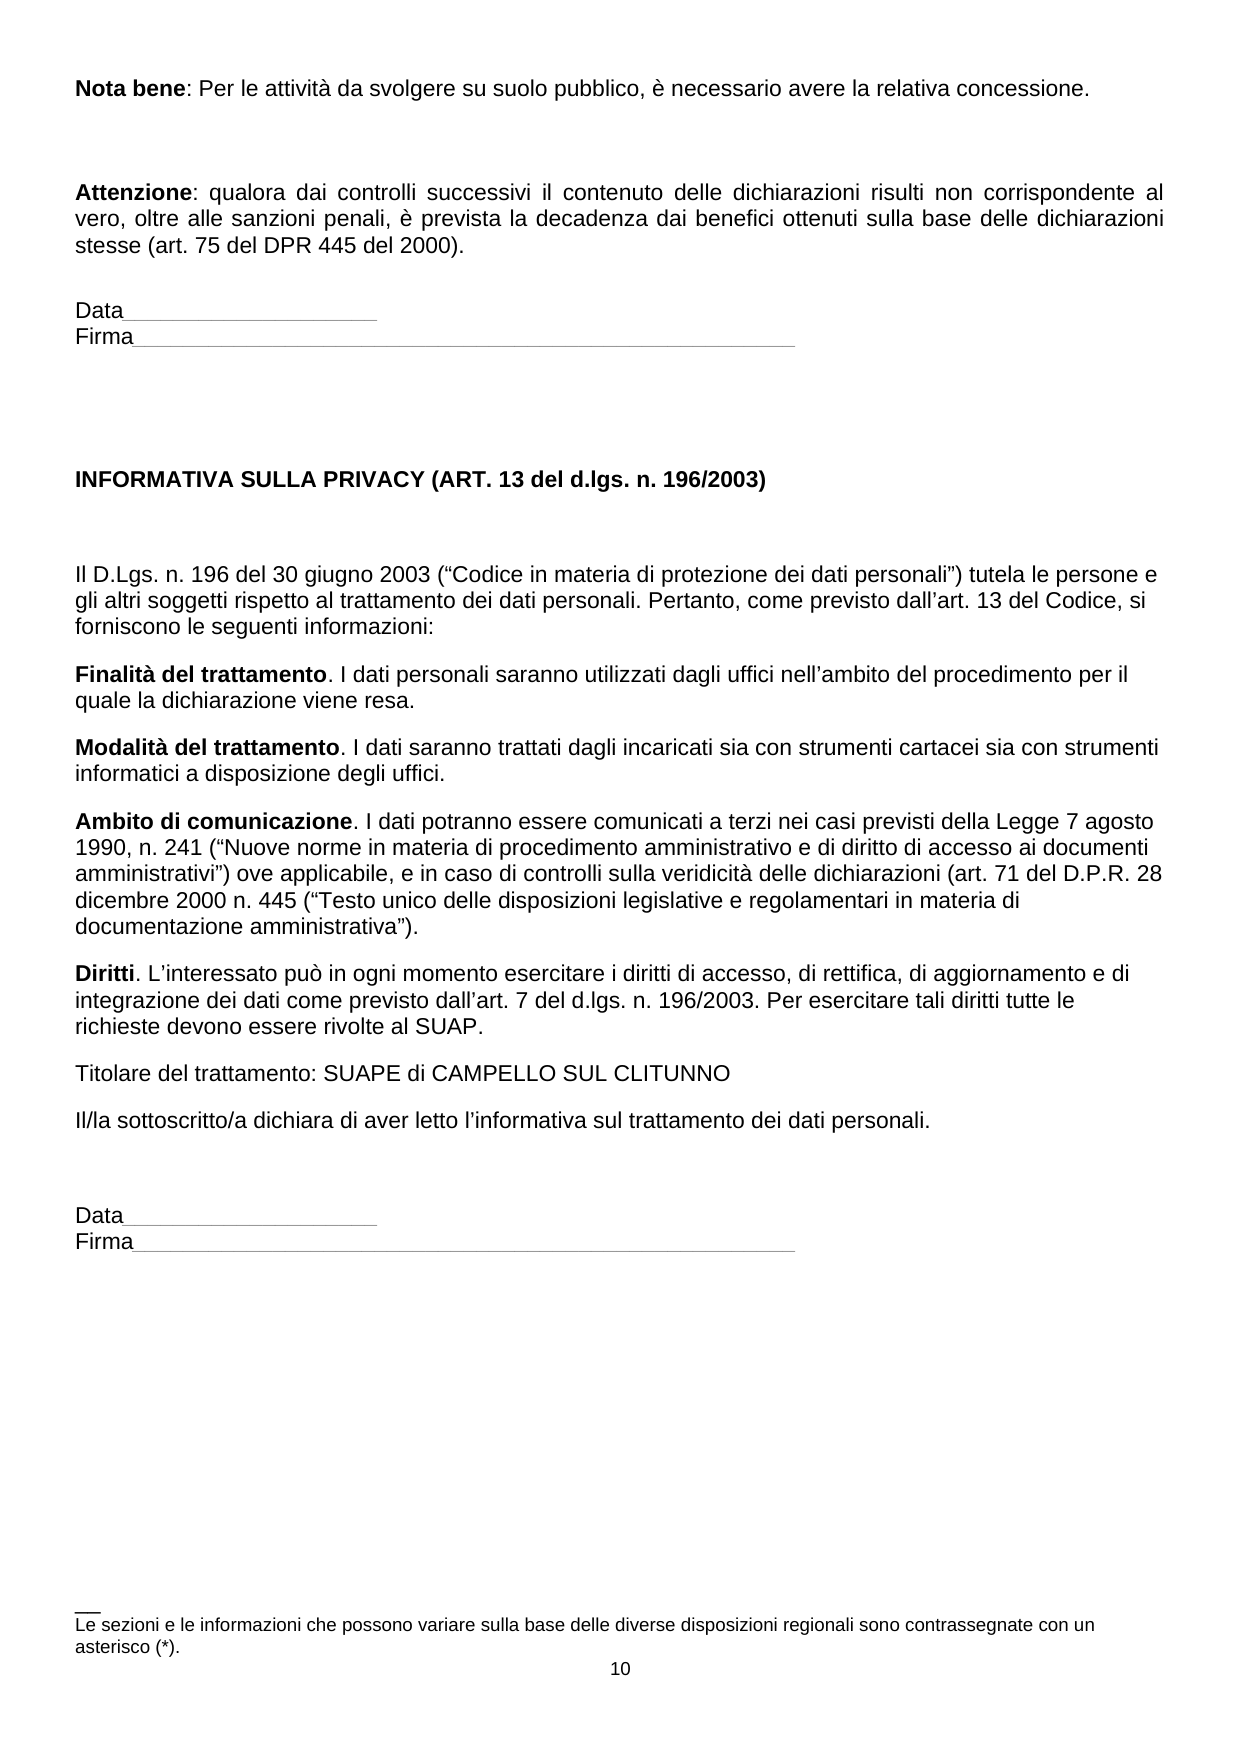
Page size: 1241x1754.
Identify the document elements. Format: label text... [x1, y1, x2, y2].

text Il/la sottoscritto/a dichiara di aver letto l’informativa sul trattamento dei dati personali. [75, 1107, 1165, 1134]
text Diritti. L’interessato può in ogni momento esercitare i diritti di accesso, di rettifica, di aggiornamento e di integrazione dei dati come previsto dall’art. 7 del d.lgs. n. 196/2003. Per esercitare tali diritti tutte le richieste devono essere rivolte al SUAP. [75, 960, 1165, 1039]
text Data____________________ Firma____________________________________________________ [75, 297, 1165, 350]
text Nota bene: Per le attività da svolgere su suolo pubblico, è necessario avere la relativa concessione. [75, 75, 1165, 101]
text Titolare del trattamento: SUAPE di CAMPELLO SUL CLITUNNO [75, 1060, 1165, 1086]
text Attenzione: qualora dai controlli successivi il contenuto delle dichiarazioni risulti non corrispondente al vero, oltre alle sanzioni penali, è prevista la decadenza dai benefici ottenuti sulla base delle dichiarazioni stesse (art. 75 del DPR 445 del 2000). [75, 179, 1165, 258]
text INFORMATIVA SULLA PRIVACY (ART. 13 del d.lgs. n. 196/2003) [75, 466, 1165, 493]
text Ambito di comunicazione. I dati potranno essere comunicati a terzi nei casi previsti della Legge 7 agosto 1990, n. 241 (“Nuove norme in materia di procedimento amministrativo e di diritto di accesso ai documenti amministrativi”) ove applicabile, e in caso di controlli sulla veridicità delle dichiarazioni (art. 71 del D.P.R. 28 dicembre 2000 n. 445 (“Testo unico delle disposizioni legislative e regolamentari in materia di documentazione amministrativa”). [75, 808, 1165, 939]
text Data____________________ Firma____________________________________________________ [75, 1202, 1165, 1254]
text Finalità del trattamento. I dati personali saranno utilizzati dagli uffici nell’ambito del procedimento per il quale la dichiarazione viene resa. [75, 661, 1165, 713]
text Il D.Lgs. n. 196 del 30 giugno 2003 (“Codice in materia di protezione dei dati personali”) tutela le persone e gli altri soggetti rispetto al trattamento dei dati personali. Pertanto, come previsto dall’art. 13 del Codice, si forniscono le seguenti informazioni: [75, 561, 1165, 640]
text Modalità del trattamento. I dati saranno trattati dagli incaricati sia con strumenti cartacei sia con strumenti informatici a disposizione degli uffici. [75, 734, 1165, 787]
